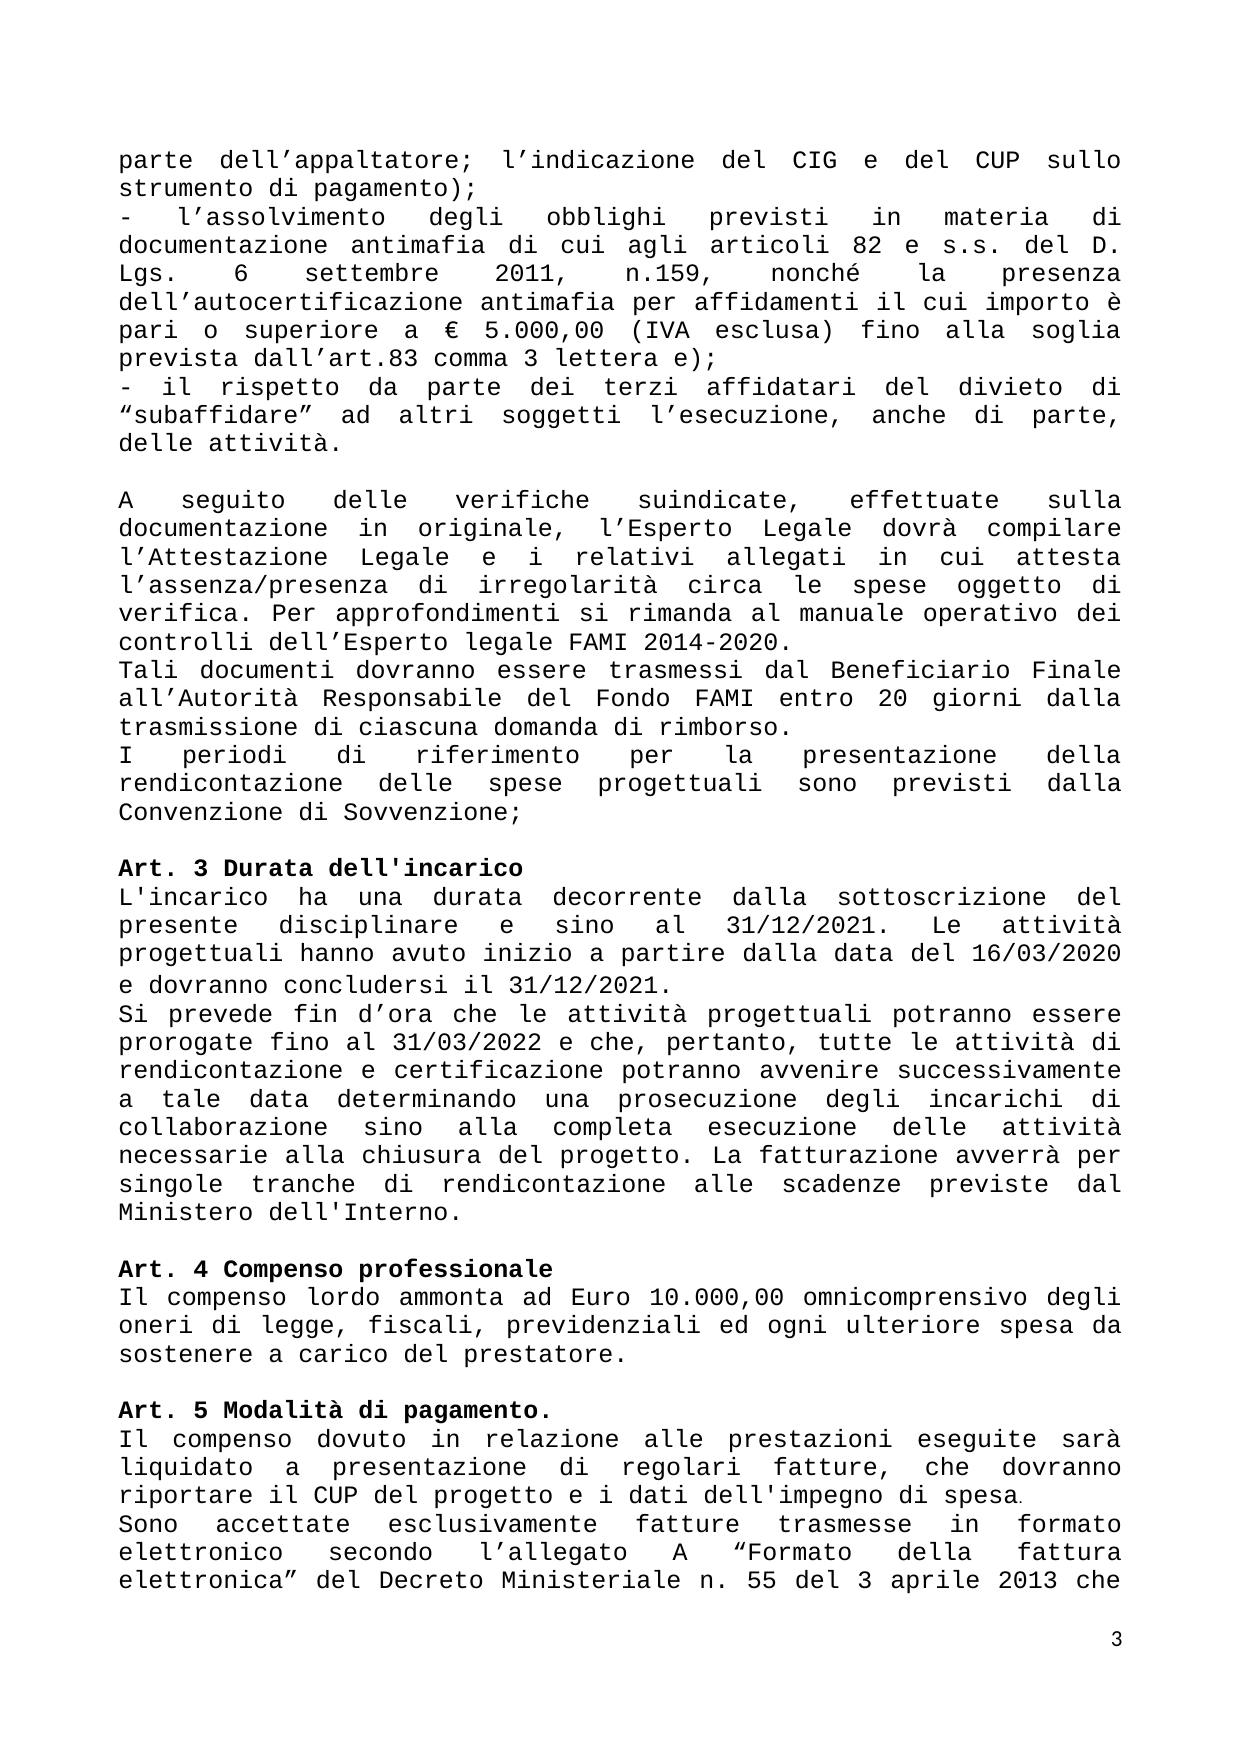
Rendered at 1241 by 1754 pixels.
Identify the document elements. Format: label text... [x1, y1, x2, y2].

text L'incarico ha una durata decorrente dalla sottoscrizione del presente disciplinare e sino al 31/12/2021. Le attività progettuali hanno avuto inizio a partire dalla data del 16/03/2020 e dovranno concludersi il 31/12/2021. [118, 884, 1122, 1001]
text Art. 5 Modalità di pagamento. [118, 1398, 1122, 1426]
text Art. 4 Compenso professionale [118, 1256, 1122, 1284]
text Tali documenti dovranno essere trasmessi dal Beneficiario Finale all’Autorità Responsabile del Fondo FAMI entro 20 giorni dalla trasmissione di ciascuna domanda di rimborso. [118, 658, 1122, 743]
text Sono accettate esclusivamente fatture trasmesse in formato elettronico secondo l’allegato A “Formato della fattura elettronica” del Decreto Ministeriale n. 55 del 3 aprile 2013 che [118, 1511, 1122, 1596]
text I periodi di riferimento per la presentazione della rendicontazione delle spese progettuali sono previsti dalla Convenzione di Sovvenzione; [118, 743, 1122, 828]
text Si prevede fin d’ora che le attività progettuali potranno essere prorogate fino al 31/03/2022 e che, pertanto, tutte le attività di rendicontazione e certificazione potranno avvenire successivamente a tale data determinando una prosecuzione degli incarichi di collaborazione sino alla completa esecuzione delle attività necessarie alla chiusura del progetto. La fatturazione avverrà per singole tranche di rendicontazione alle scadenze previste dal Ministero dell'Interno. [118, 1001, 1122, 1228]
text - l’assolvimento degli obblighi previsti in materia di documentazione antimafia di cui agli articoli 82 e s.s. del D. Lgs. 6 settembre 2011, n.159, nonché la presenza dell’autocertificazione antimafia per affidamenti il cui importo è pari o superiore a € 5.000,00 (IVA esclusa) fino alla soglia prevista dall’art.83 comma 3 lettera e); [118, 204, 1122, 374]
text parte dell’appaltatore; l’indicazione del CIG e del CUP sullo strumento di pagamento); [118, 148, 1122, 204]
text - il rispetto da parte dei terzi affidatari del divieto di “subaffidare” ad altri soggetti l’esecuzione, anche di parte, delle attività. [118, 374, 1122, 459]
text Il compenso lordo ammonta ad Euro 10.000,00 omnicomprensivo degli oneri di legge, fiscali, previdenziali ed ogni ulteriore spesa da sostenere a carico del prestatore. [118, 1284, 1122, 1369]
text Il compenso dovuto in relazione alle prestazioni eseguite sarà liquidato a presentazione di regolari fatture, che dovranno riportare il CUP del progetto e i dati dell'impegno di spesa. [118, 1426, 1122, 1511]
text Art. 3 Durata dell'incarico [118, 856, 1122, 884]
text A seguito delle verifiche suindicate, effettuate sulla documentazione in originale, l’Esperto Legale dovrà compilare l’Attestazione Legale e i relativi allegati in cui attesta l’assenza/presenza di irregolarità circa le spese oggetto di verifica. Per approfondimenti si rimanda al manuale operativo dei controlli dell’Esperto legale FAMI 2014-2020. [118, 488, 1122, 658]
